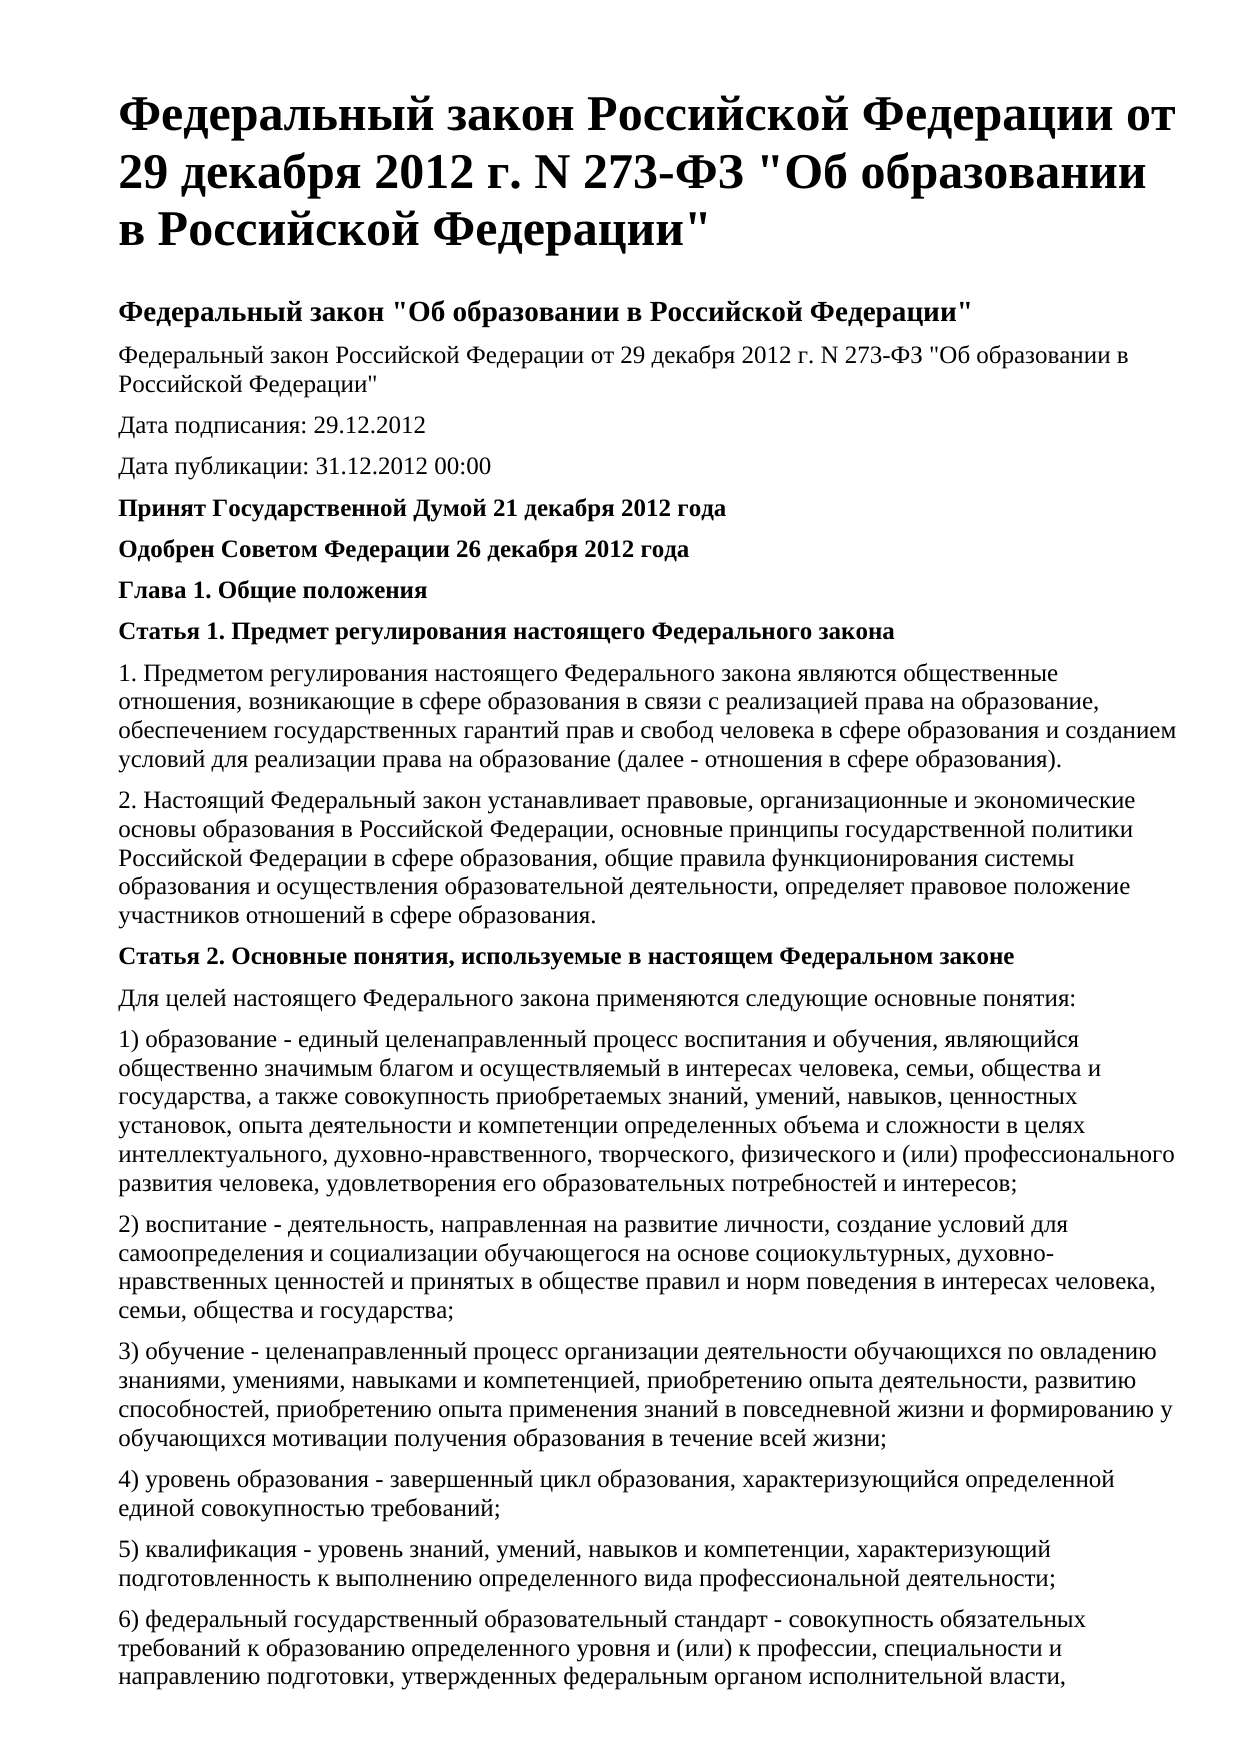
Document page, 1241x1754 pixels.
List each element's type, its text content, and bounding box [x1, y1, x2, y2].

text Принят Государственной Думой 21 декабря 2012 года [118, 493, 1181, 521]
text Федеральный закон Российской Федерации от 29 декабря 2012 г. N 273-ФЗ "Об образовании в Российской Федерации" [118, 340, 1181, 398]
text Одобрен Советом Федерации 26 декабря 2012 года [118, 534, 1181, 563]
subtitle Федеральный закон "Об образовании в Российской Федерации" [118, 294, 1181, 328]
text 1) образование - единый целенаправленный процесс воспитания и обучения, являющийся общественно значимым благом и осуществляемый в интересах человека, семьи, общества и государства, а также совокупность приобретаемых знаний, умений, навыков, ценностных установок, опыта деятельности и компетенции определенных объема и сложности в целях интеллектуального, духовно-нравственного, творческого, физического и (или) профессионального развития человека, удовлетворения его образовательных потребностей и интересов; [118, 1024, 1181, 1196]
text Глава 1. Общие положения [118, 575, 1181, 604]
text 3) обучение - целенаправленный процесс организации деятельности обучающихся по овладению знаниями, умениями, навыками и компетенцией, приобретению опыта деятельности, развитию способностей, приобретению опыта применения знаний в повседневной жизни и формированию у обучающихся мотивации получения образования в течение всей жизни; [118, 1336, 1181, 1451]
text Для целей настоящего Федерального закона применяются следующие основные понятия: [118, 983, 1181, 1011]
text 1. Предметом регулирования настоящего Федерального закона являются общественные отношения, возникающие в сфере образования в связи с реализацией права на образование, обеспечением государственных гарантий прав и свобод человека в сфере образования и созданием условий для реализации права на образование (далее - отношения в сфере образования). [118, 658, 1181, 773]
subtitle Федеральный закон Российской Федерации от 29 декабря 2012 г. N 273-ФЗ "Об образовании в Российской Федерации" [118, 84, 1181, 257]
text 2) воспитание - деятельность, направленная на развитие личности, создание условий для самоопределения и социализации обучающегося на основе социокультурных, духовно-нравственных ценностей и принятых в обществе правил и норм поведения в интересах человека, семьи, общества и государства; [118, 1209, 1181, 1324]
text 2. Настоящий Федеральный закон устанавливает правовые, организационные и экономические основы образования в Российской Федерации, основные принципы государственной политики Российской Федерации в сфере образования, общие правила функционирования системы образования и осуществления образовательной деятельности, определяет правовое положение участников отношений в сфере образования. [118, 785, 1181, 929]
text 5) квалификация - уровень знаний, умений, навыков и компетенции, характеризующий подготовленность к выполнению определенного вида профессиональной деятельности; [118, 1534, 1181, 1591]
text 6) федеральный государственный образовательный стандарт - совокупность обязательных требований к образованию определенного уровня и (или) к профессии, специальности и направлению подготовки, утвержденных федеральным органом исполнительной власти, [118, 1604, 1181, 1690]
text Статья 1. Предмет регулирования настоящего Федерального закона [118, 616, 1181, 645]
text 4) уровень образования - завершенный цикл образования, характеризующийся определенной единой совокупностью требований; [118, 1464, 1181, 1521]
text Дата подписания: 29.12.2012 [118, 410, 1181, 439]
text Дата публикации: 31.12.2012 00:00 [118, 451, 1181, 480]
text Статья 2. Основные понятия, используемые в настоящем Федеральном законе [118, 941, 1181, 970]
